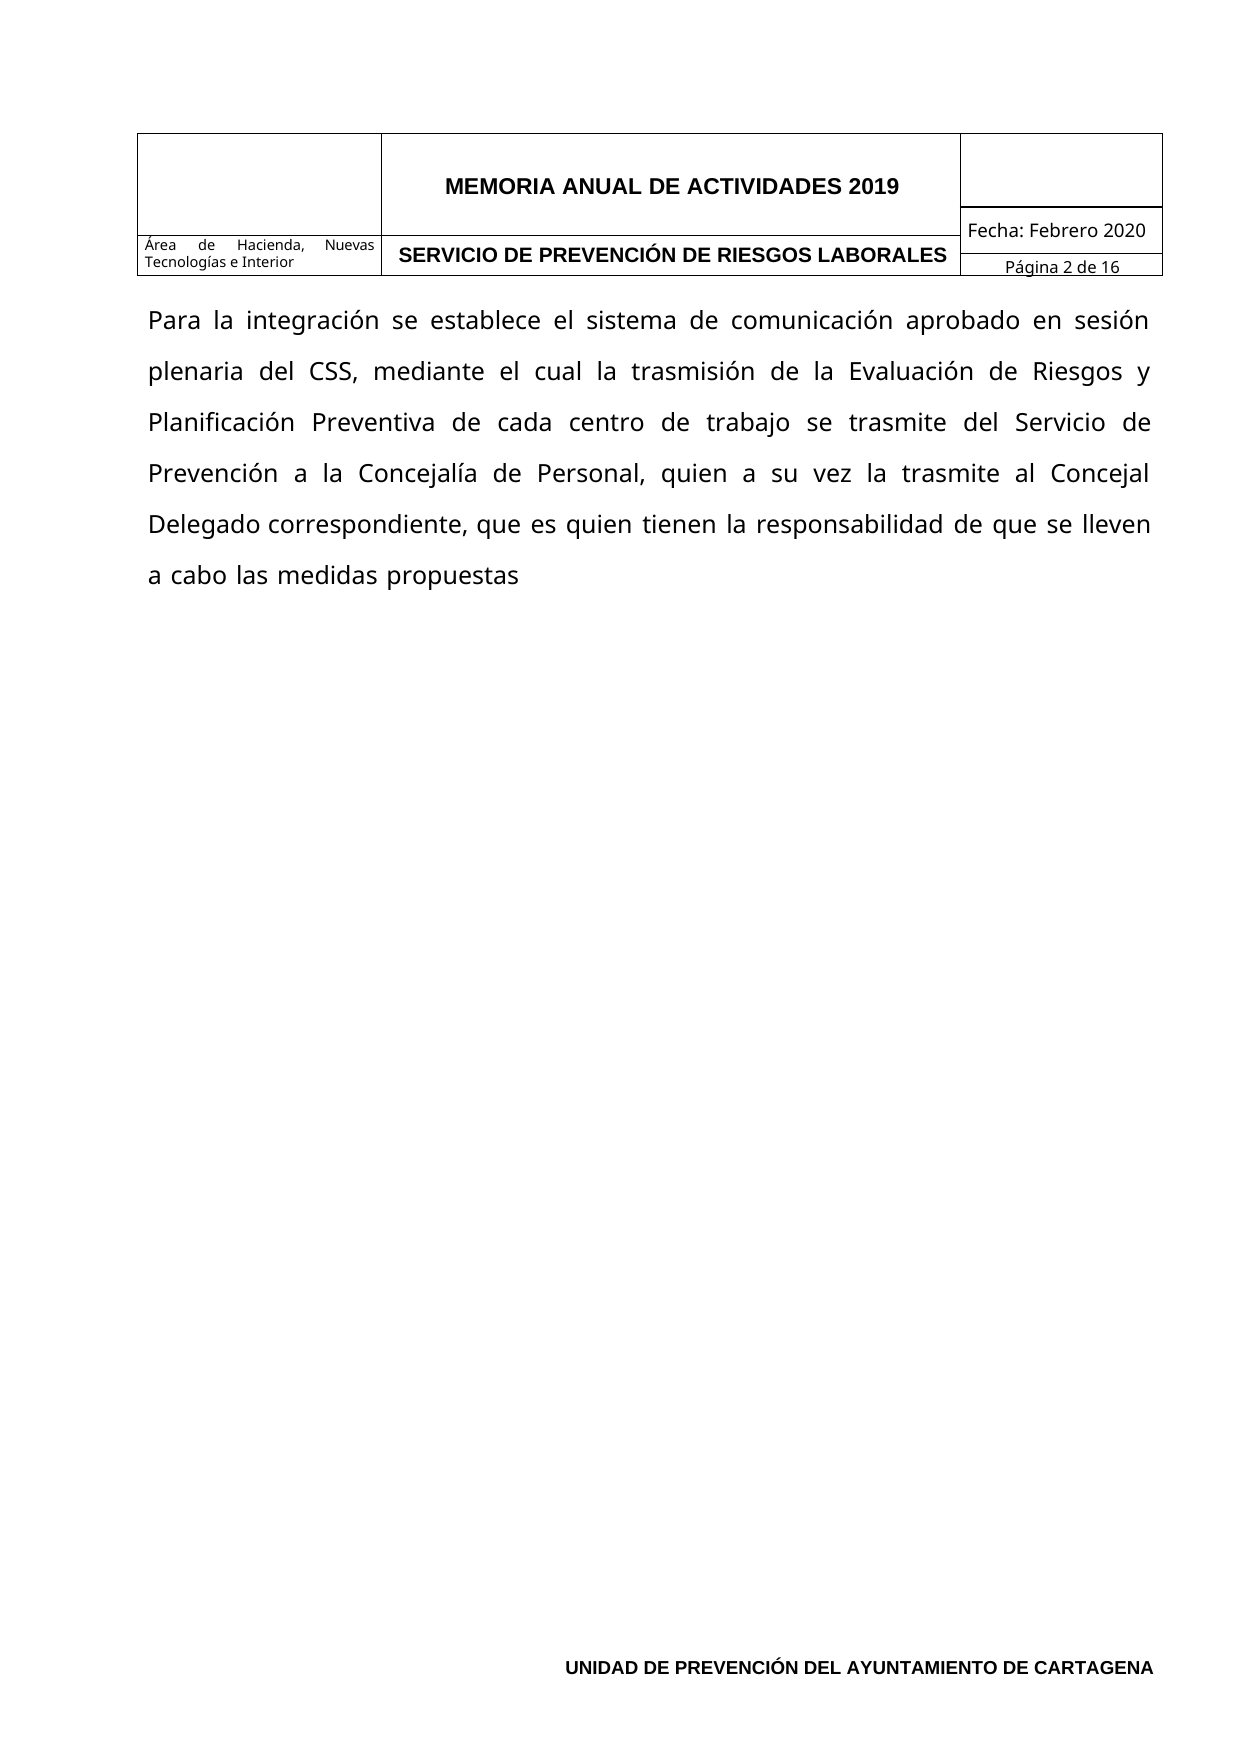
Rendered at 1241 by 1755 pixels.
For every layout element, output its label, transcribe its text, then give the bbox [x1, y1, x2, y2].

text Para la integración se establece el sistema de comunicación aprobado en sesión plenaria del CSS, mediante el cual la trasmisión de la Evaluación de Riesgos y Planificación Preventiva de cada centro de trabajo se trasmite del Servicio de Prevención a la Concejalía de Personal, quien a su vez la trasmite al Concejal Delegado correspondiente, que es quien tienen la responsabilidad de que se lleven a cabo las medidas propuestas [148, 302, 1151, 592]
